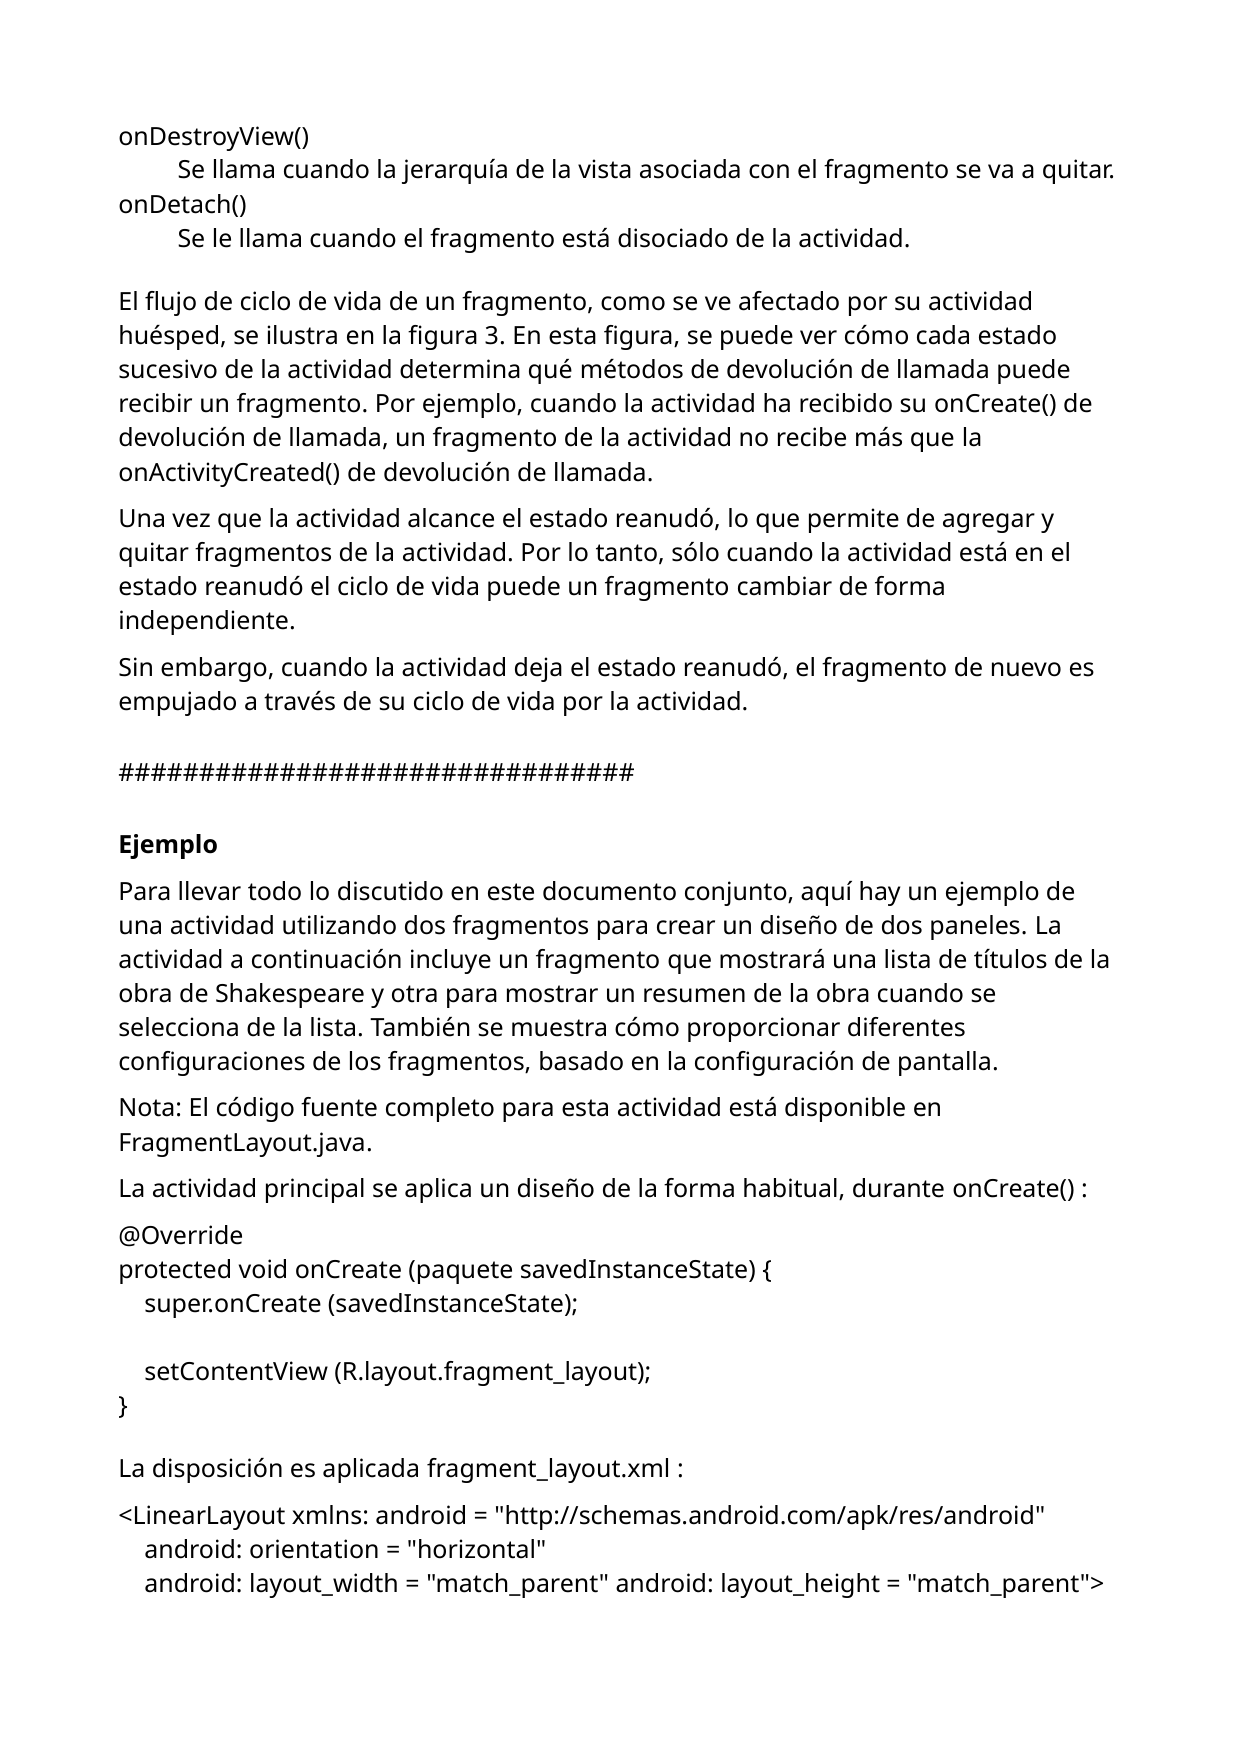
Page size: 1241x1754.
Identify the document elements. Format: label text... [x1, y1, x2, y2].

list Se llama cuando la jerarquía de la vista asociada con el fragmento se va a quitar. [177, 152, 1122, 186]
text La actividad principal se aplica un diseño de la forma habitual, durante onCreate() : [118, 1171, 1122, 1205]
subtitle Ejemplo [118, 827, 1122, 861]
text La disposición es aplicada fragment_layout.xml : [118, 1451, 1122, 1485]
text protected void onCreate (paquete savedInstanceState) { [118, 1251, 1122, 1285]
text android: orientation = "horizontal" [118, 1532, 1122, 1566]
text Una vez que la actividad alcance el estado reanudó, lo que permite de agregar y quitar fragmentos de la actividad. Por lo tanto, sólo cuando la actividad está en el estado reanudó el ciclo de vida puede un fragmento cambiar de forma independiente. [118, 501, 1122, 637]
list Se le llama cuando el fragmento está disociado de la actividad. [177, 220, 1122, 254]
text android: layout_width = "match_parent" android: layout_height = "match_parent"> [118, 1566, 1122, 1600]
subtitle onDestroyView() [118, 118, 1122, 152]
text Nota: El código fuente completo para esta actividad está disponible en FragmentLayout.java. [118, 1090, 1122, 1158]
text setContentView (R.layout.fragment_layout); [118, 1353, 1122, 1388]
subtitle ################################ [118, 755, 1122, 789]
text } [118, 1388, 1122, 1422]
text super.onCreate (savedInstanceState); [118, 1285, 1122, 1319]
text @Override [118, 1217, 1122, 1251]
text Para llevar todo lo discutido en este documento conjunto, aquí hay un ejemplo de una actividad utilizando dos fragmentos para crear un diseño de dos paneles. La actividad a continuación incluye un fragmento que mostrará una lista de títulos de la obra de Shakespeare y otra para mostrar un resumen de la obra cuando se selecciona de la lista. También se muestra cómo proporcionar diferentes configuraciones de los fragmentos, basado en la configuración de pantalla. [118, 873, 1122, 1078]
subtitle onDetach() [118, 186, 1122, 220]
text <LinearLayout xmlns: android = "http://schemas.android.com/apk/res/android" [118, 1498, 1122, 1532]
text El flujo de ciclo de vida de un fragmento, como se ve afectado por su actividad huésped, se ilustra en la figura 3. En esta figura, se puede ver cómo cada estado sucesivo de la actividad determina qué métodos de devolución de llamada puede recibir un fragmento. Por ejemplo, cuando la actividad ha recibido su onCreate() de devolución de llamada, un fragmento de la actividad no recibe más que la onActivityCreated() de devolución de llamada. [118, 284, 1122, 488]
text Sin embargo, cuando la actividad deja el estado reanudó, el fragmento de nuevo es empujado a través de su ciclo de vida por la actividad. [118, 649, 1122, 718]
